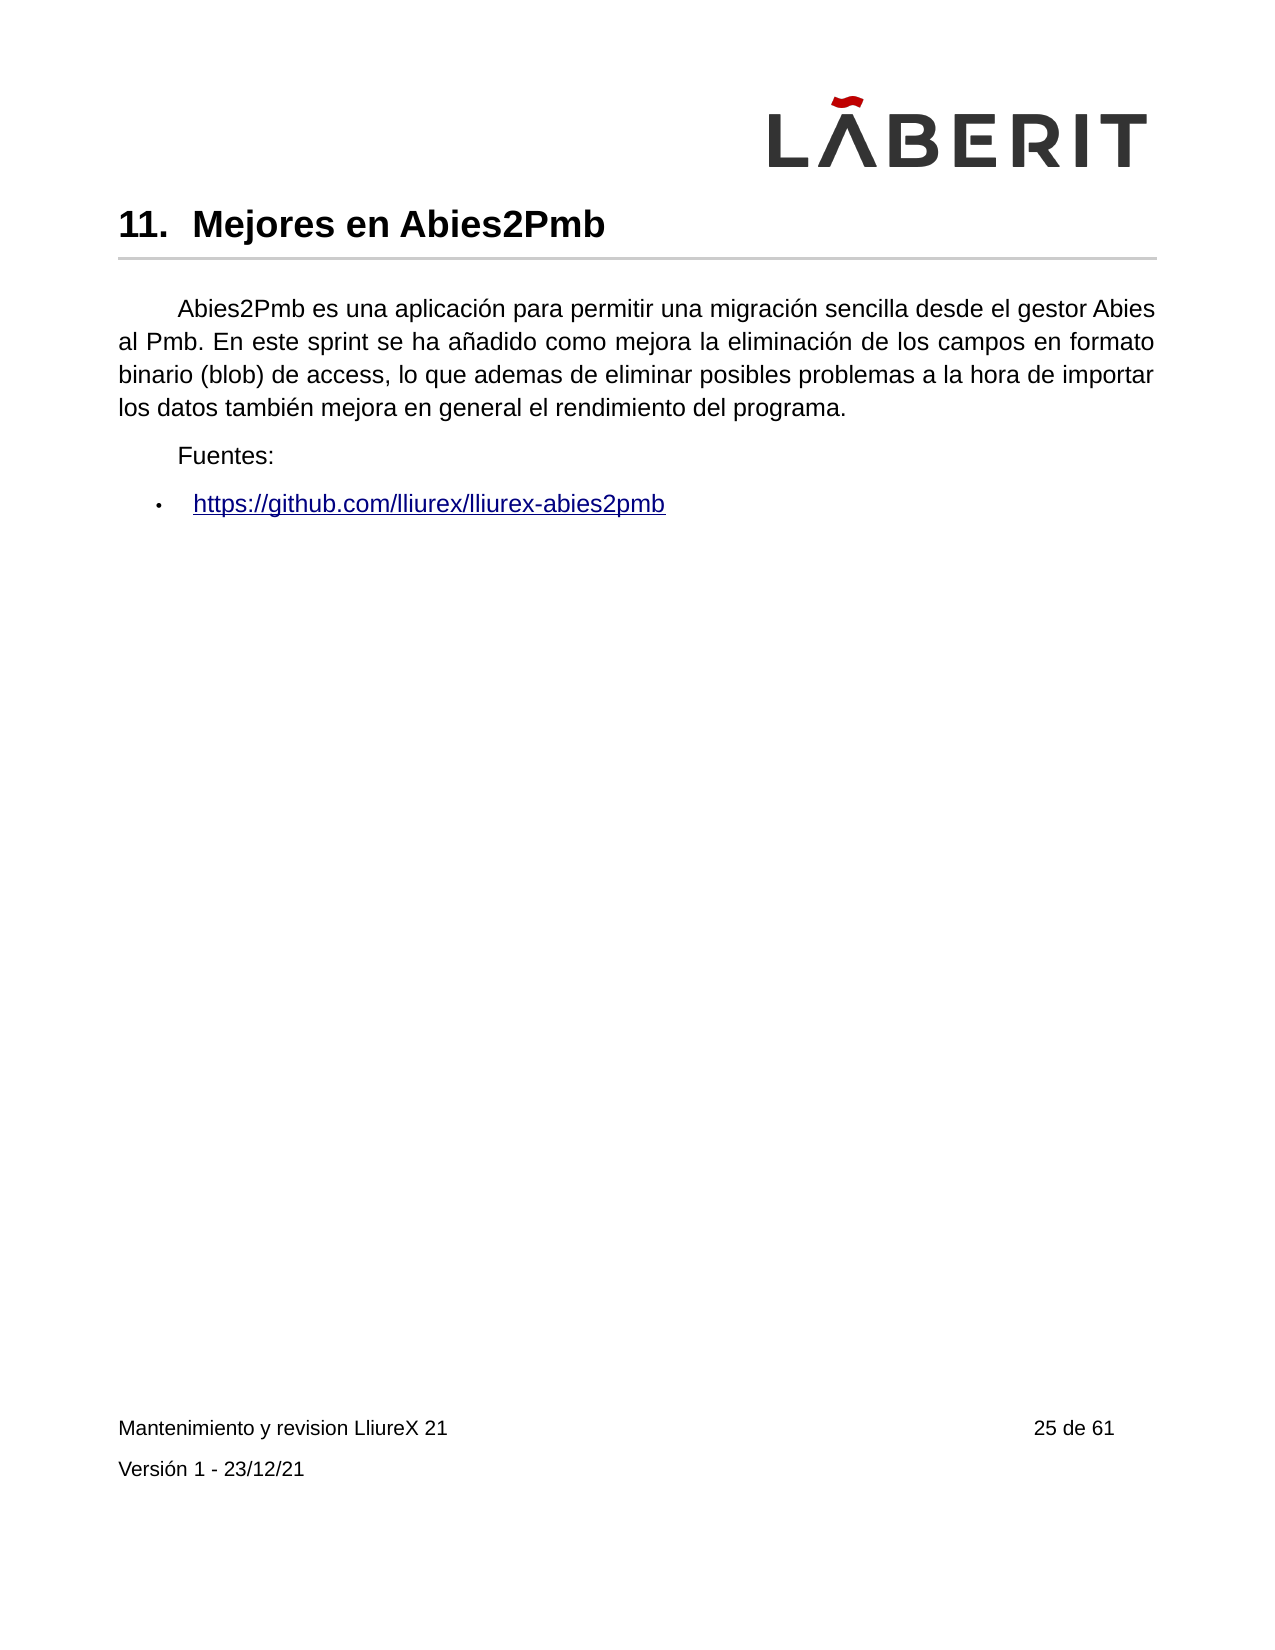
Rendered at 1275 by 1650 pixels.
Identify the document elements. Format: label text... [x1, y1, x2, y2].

text Abies2Pmb es una aplicación para permitir una migración sencilla desde el gestor Abies al Pmb. En este sprint se ha añadido como mejora la eliminación de los campos en formato binario (blob) de access, lo que ademas de eliminar posibles problemas a la hora de importar los datos también mejora en general el rendimiento del programa. [118, 294, 1157, 422]
subtitle Mejores en Abies2Pmb [118, 202, 1157, 257]
list https://github.com/lliurex/lliurex-abies2pmb [156, 489, 1157, 517]
picture [769, 96, 1147, 167]
text Fuentes: [118, 441, 1157, 470]
